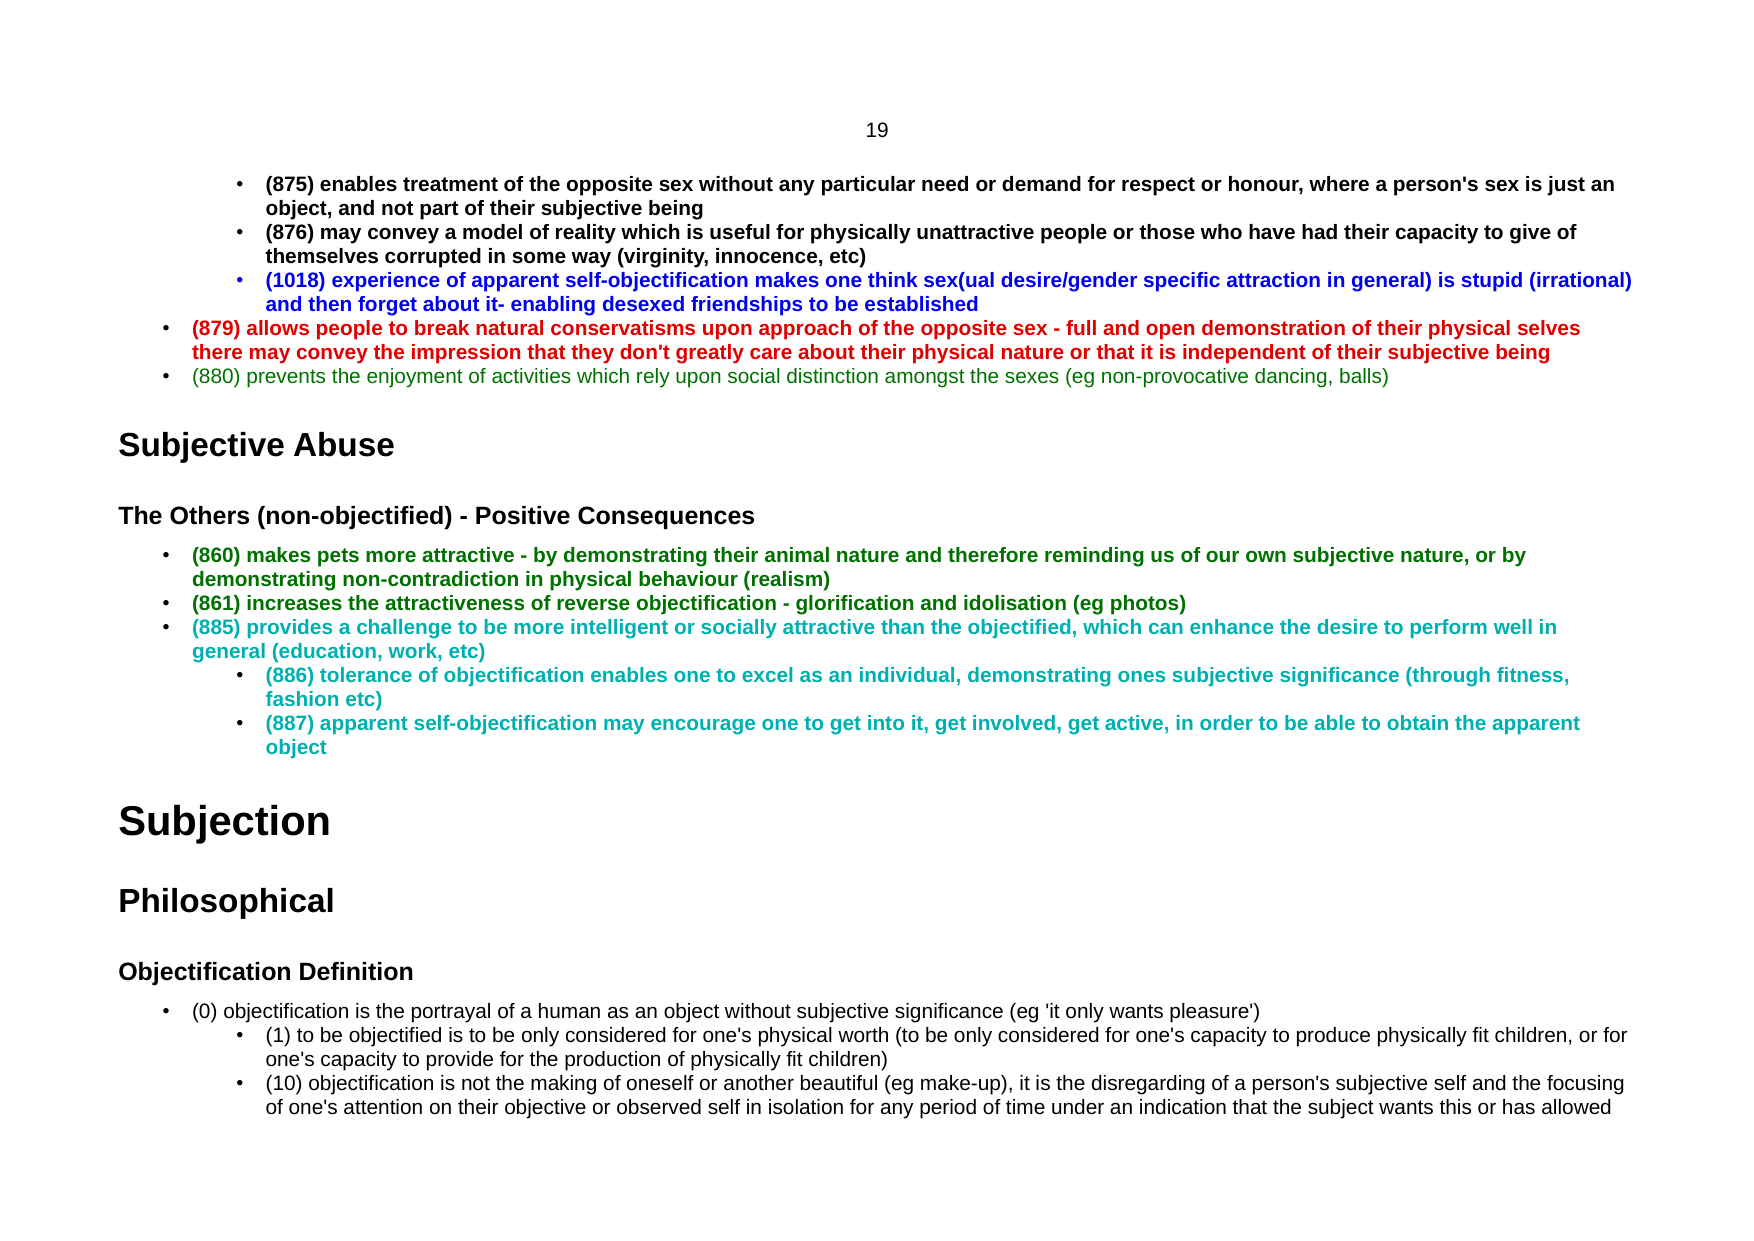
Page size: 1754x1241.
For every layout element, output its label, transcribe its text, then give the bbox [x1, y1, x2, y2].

list (0) objectification is the portrayal of a human as an object without subjective significance (eg 'it only wants pleasure') [162, 999, 1636, 1023]
list (879) allows people to break natural conservatisms upon approach of the opposite sex - full and open demonstration of their physical selves there may convey the impression that they don't greatly care about their physical nature or that it is independent of their subjective being [162, 316, 1636, 364]
subtitle The Others (non-objectified) - Positive Consequences [118, 501, 1636, 530]
list (885) provides a challenge to be more intelligent or socially attractive than the objectified, which can enhance the desire to perform well in general (education, work, etc) [162, 614, 1636, 662]
subtitle Philosophical [118, 881, 1636, 920]
list (887) apparent self-objectification may encourage one to get into it, get involved, get active, in order to be able to obtain the apparent object [236, 711, 1636, 758]
list (880) prevents the enjoyment of activities which rely upon social distinction amongst the sexes (eg non-provocative dancing, balls) [162, 364, 1636, 388]
list (1018) experience of apparent self-objectification makes one think sex(ual desire/gender specific attraction in general) is stupid (irrational) and then forget about it- enabling desexed friendships to be established [236, 268, 1636, 316]
subtitle Subjection [118, 796, 1636, 844]
subtitle Subjective Abuse [118, 425, 1636, 464]
list (860) makes pets more attractive - by demonstrating their animal nature and therefore reminding us of our own subjective nature, or by demonstrating non-contradiction in physical behaviour (realism) [162, 542, 1636, 590]
list (876) may convey a model of reality which is useful for physically unattractive people or those who have had their capacity to give of themselves corrupted in some way (virginity, innocence, etc) [236, 219, 1636, 268]
subtitle Objectification Definition [118, 957, 1636, 986]
list (10) objectification is not the making of oneself or another beautiful (eg make-up), it is the disregarding of a person's subjective self and the focusing of one's attention on their objective or observed self in isolation for any period of time under an indication that the subject wants this or has allowed [236, 1071, 1636, 1119]
list (886) tolerance of objectification enables one to excel as an individual, demonstrating ones subjective significance (through fitness, fashion etc) [236, 662, 1636, 711]
list (1) to be objectified is to be only considered for one's physical worth (to be only considered for one's capacity to produce physically fit children, or for one's capacity to provide for the production of physically fit children) [236, 1023, 1636, 1071]
list (861) increases the attractiveness of reverse objectification - glorification and idolisation (eg photos) [162, 590, 1636, 614]
list (875) enables treatment of the opposite sex without any particular need or demand for respect or honour, where a person's sex is just an object, and not part of their subjective being [236, 172, 1636, 219]
